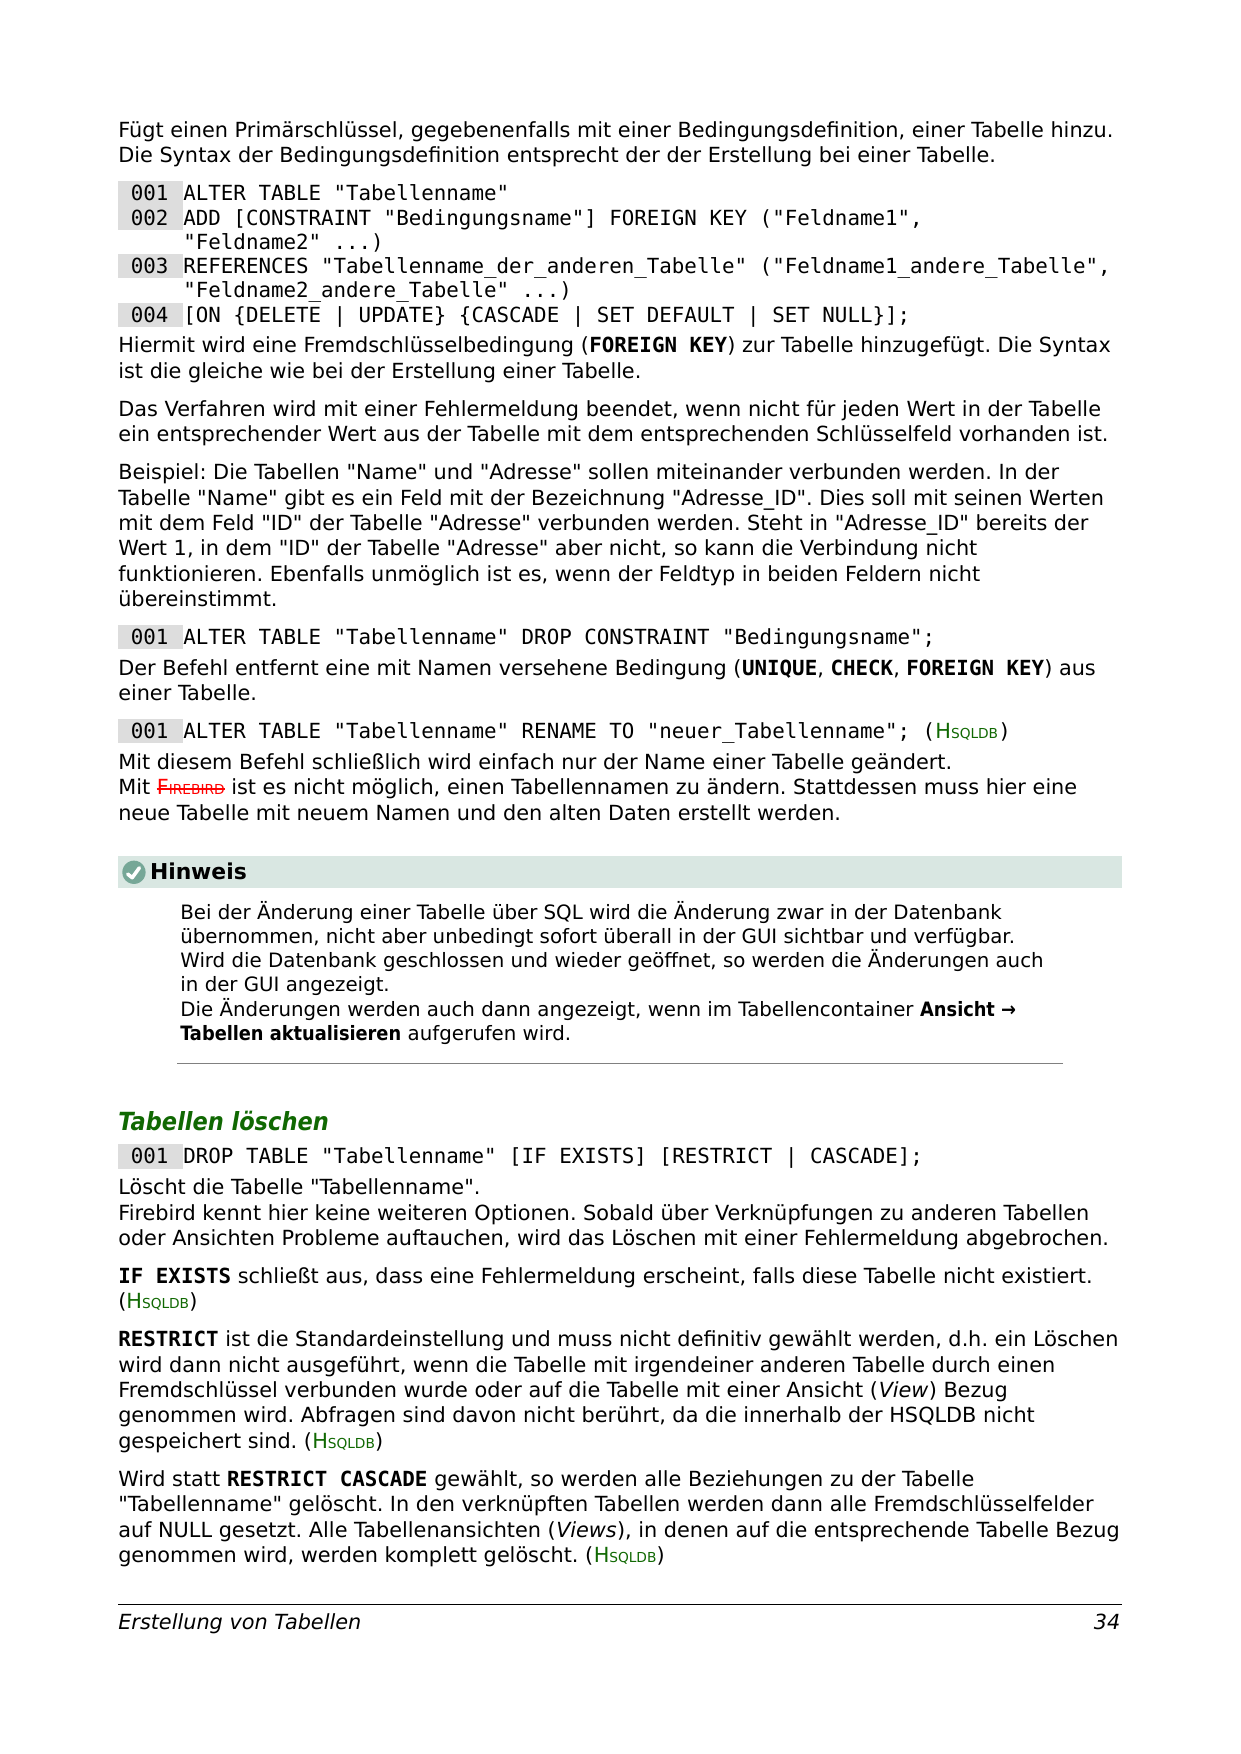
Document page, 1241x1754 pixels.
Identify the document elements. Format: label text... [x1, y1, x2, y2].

text Fügt einen Primärschlüssel, gegebenenfalls mit einer Bedingungsdefinition, einer Tabelle hinzu. Die Syntax der Bedingungsdefinition entsprecht der der Erstellung bei einer Tabelle. [118, 118, 1122, 168]
text IF EXISTS schließt aus, dass eine Fehlermeldung erscheint, falls diese Tabelle nicht existiert. (Hsqldb) [118, 1264, 1122, 1313]
text Der Befehl entfernt eine mit Namen versehene Bedingung (UNIQUE, CHECK, FOREIGN KEY) aus einer Tabelle. [118, 656, 1122, 706]
text Löscht die Tabelle "Tabellenname". Firebird kennt hier keine weiteren Optionen. Sobald über Verknüpfungen zu anderen Tabellen oder Ansichten Probleme auftauchen, wird das Löschen mit einer Fehlermeldung abgebrochen. [118, 1175, 1122, 1250]
list REFERENCES "Tabellenname_der_anderen_Tabelle" ("Feldname1_andere_Tabelle", "Feldname2_andere_Tabelle" ...) [118, 254, 1122, 303]
list ALTER TABLE "Tabellenname" [183, 181, 1122, 206]
text Das Verfahren wird mit einer Fehlermeldung beendet, wenn nicht für jeden Wert in der Tabelle ein entsprechender Wert aus der Tabelle mit dem entsprechenden Schlüsselfeld vorhanden ist. [118, 397, 1122, 447]
list [ON {DELETE | UPDATE} {CASCADE | SET DEFAULT | SET NULL}]; [183, 303, 1122, 327]
list DROP TABLE "Tabellenname" [IF EXISTS] [RESTRICT | CASCADE]; [183, 1144, 1122, 1169]
text Hiermit wird eine Fremdschlüsselbedingung (FOREIGN KEY) zur Tabelle hinzugefügt. Die Syntax ist die gleiche wie bei der Erstellung einer Tabelle. [118, 333, 1122, 383]
list ADD [CONSTRAINT "Bedingungsname"] FOREIGN KEY ("Feldname1", "Feldname2" ...) [118, 206, 1122, 254]
text RESTRICT ist die Standardeinstellung und muss nicht definitiv gewählt werden, d.h. ein Löschen wird dann nicht ausgeführt, wenn die Tabelle mit irgendeiner anderen Tabelle durch einen Fremdschlüssel verbunden wurde oder auf die Tabelle mit einer Ansicht (View) Bezug genommen wird. Abfragen sind davon nicht berührt, da die innerhalb der HSQLDB nicht gespeichert sind. (Hsqldb) [118, 1327, 1122, 1453]
list Hinweis [118, 856, 1122, 888]
text Beispiel: Die Tabellen "Name" und "Adresse" sollen miteinander verbunden werden. In der Tabelle "Name" gibt es ein Feld mit der Bezeichnung "Adresse_ID". Dies soll mit seinen Werten mit dem Feld "ID" der Tabelle "Adresse" verbunden werden. Steht in "Adresse_ID" bereits der Wert 1, in dem "ID" der Tabelle "Adresse" aber nicht, so kann die Verbindung nicht funktionieren. Ebenfalls unmöglich ist es, wenn der Feldtyp in beiden Feldern nicht übereinstimmt. [118, 460, 1122, 612]
list ALTER TABLE "Tabellenname" DROP CONSTRAINT "Bedingungsname"; [183, 625, 1122, 649]
text Bei der Änderung einer Tabelle über SQL wird die Änderung zwar in der Datenbank übernommen, nicht aber unbedingt sofort überall in der GUI sichtbar und verfügbar. Wird die Datenbank geschlossen und wieder geöffnet, so werden die Änderungen auch in der GUI angezeigt. Die Änderungen werden auch dann angezeigt, wenn im Tabellencontainer Ansicht → Tabellen aktualisieren aufgerufen wird. [177, 901, 1063, 1063]
subtitle Tabellen löschen [118, 1107, 1122, 1137]
text Wird statt RESTRICT CASCADE gewählt, so werden alle Beziehungen zu der Tabelle "Tabellenname" gelöscht. In den verknüpften Tabellen werden dann alle Fremdschlüsselfelder auf NULL gesetzt. Alle Tabellenansichten (Views), in denen auf die entsprechende Tabelle Bezug genommen wird, werden komplett gelöscht. (Hsqldb) [118, 1467, 1122, 1567]
list ALTER TABLE "Tabellenname" RENAME TO "neuer_Tabellenname"; (Hsqldb) [183, 719, 1122, 743]
text Mit diesem Befehl schließlich wird einfach nur der Name einer Tabelle geändert. Mit Firebird ist es nicht möglich, einen Tabellennamen zu ändern. Stattdessen muss hier eine neue Tabelle mit neuem Namen und den alten Daten erstellt werden. [118, 750, 1122, 825]
